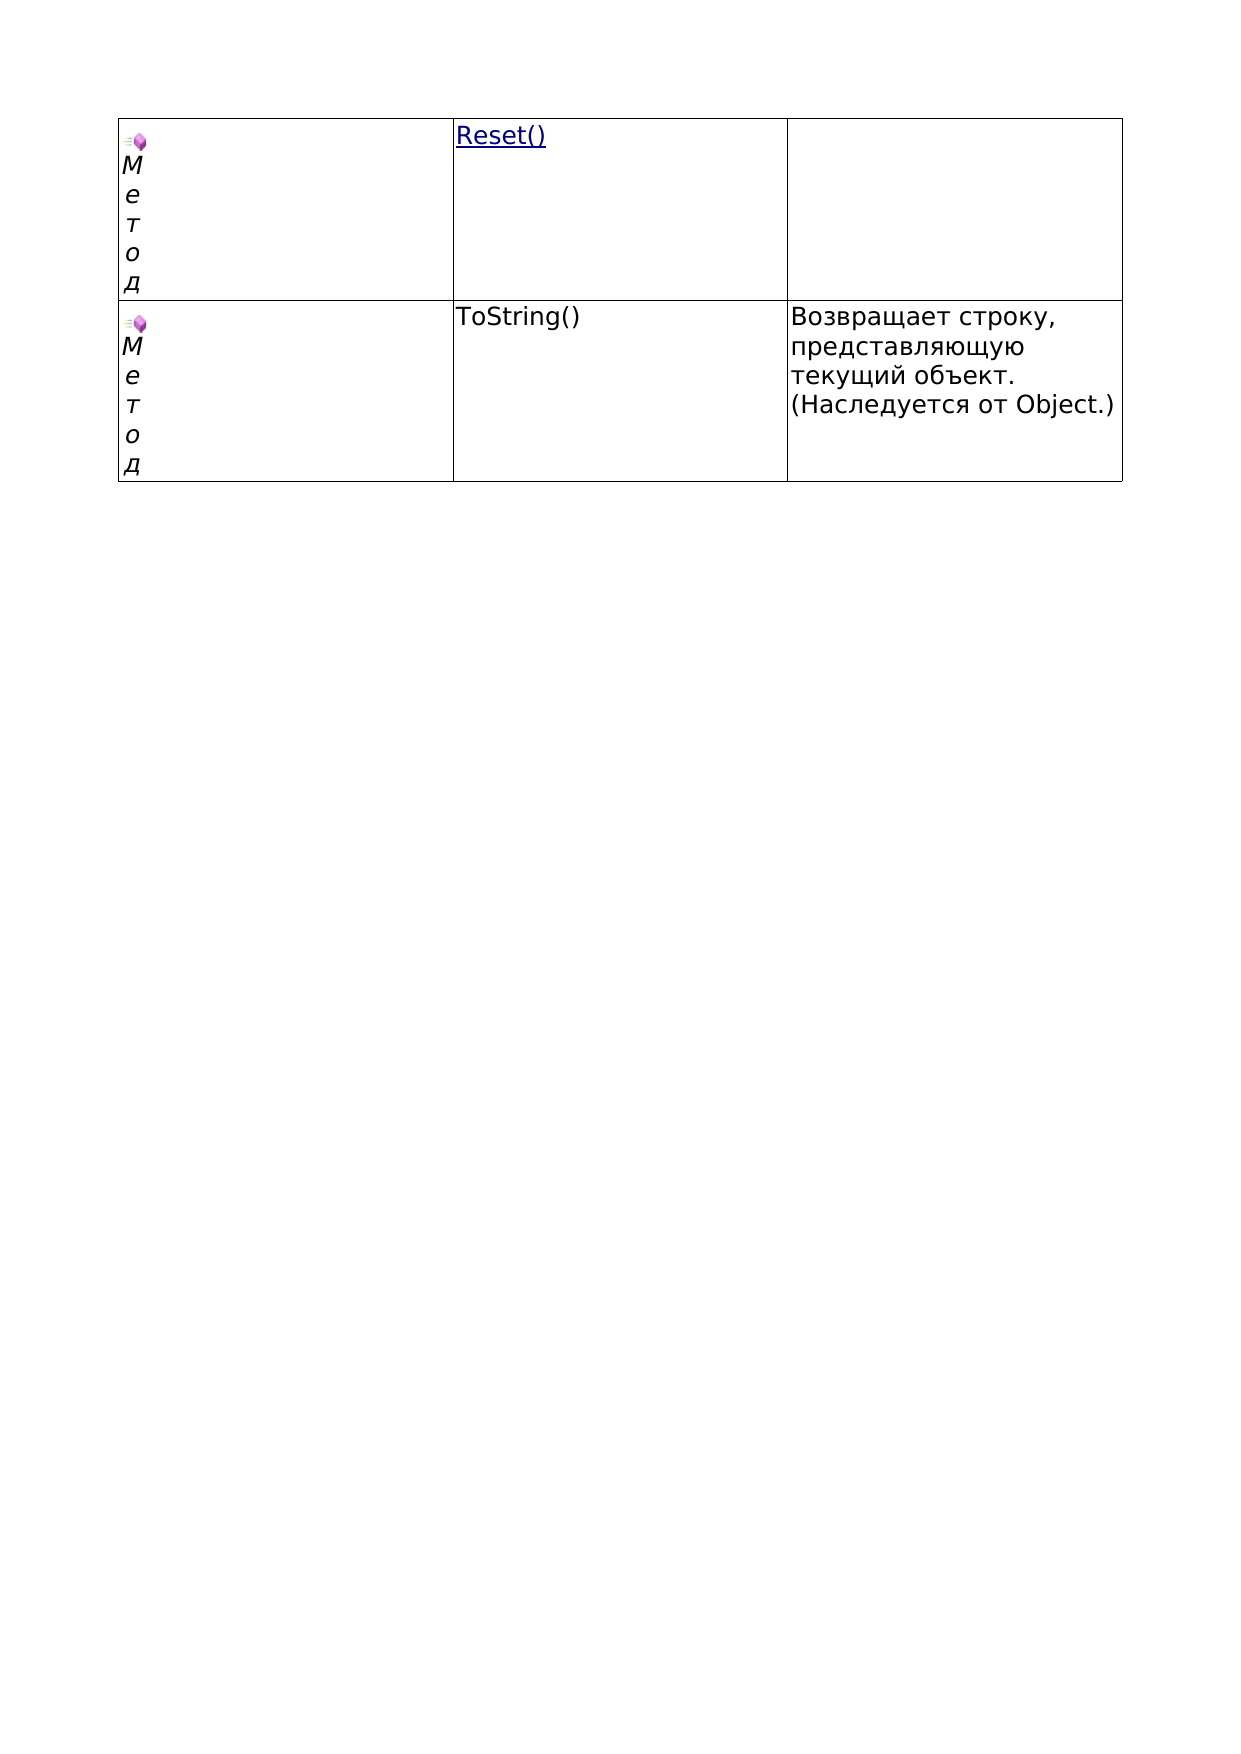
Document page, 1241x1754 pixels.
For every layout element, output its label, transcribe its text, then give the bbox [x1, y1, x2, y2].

table_cell ToString() [454, 301, 787, 481]
picture [121, 315, 147, 333]
table_cell [788, 119, 1122, 299]
picture [121, 133, 147, 151]
table_cell [119, 119, 453, 299]
table_cell Reset() [454, 119, 787, 299]
table_cell [119, 301, 453, 481]
table_cell Возвращает строку, представляющую текущий объект. (Наследуется от Object.) [788, 301, 1122, 481]
